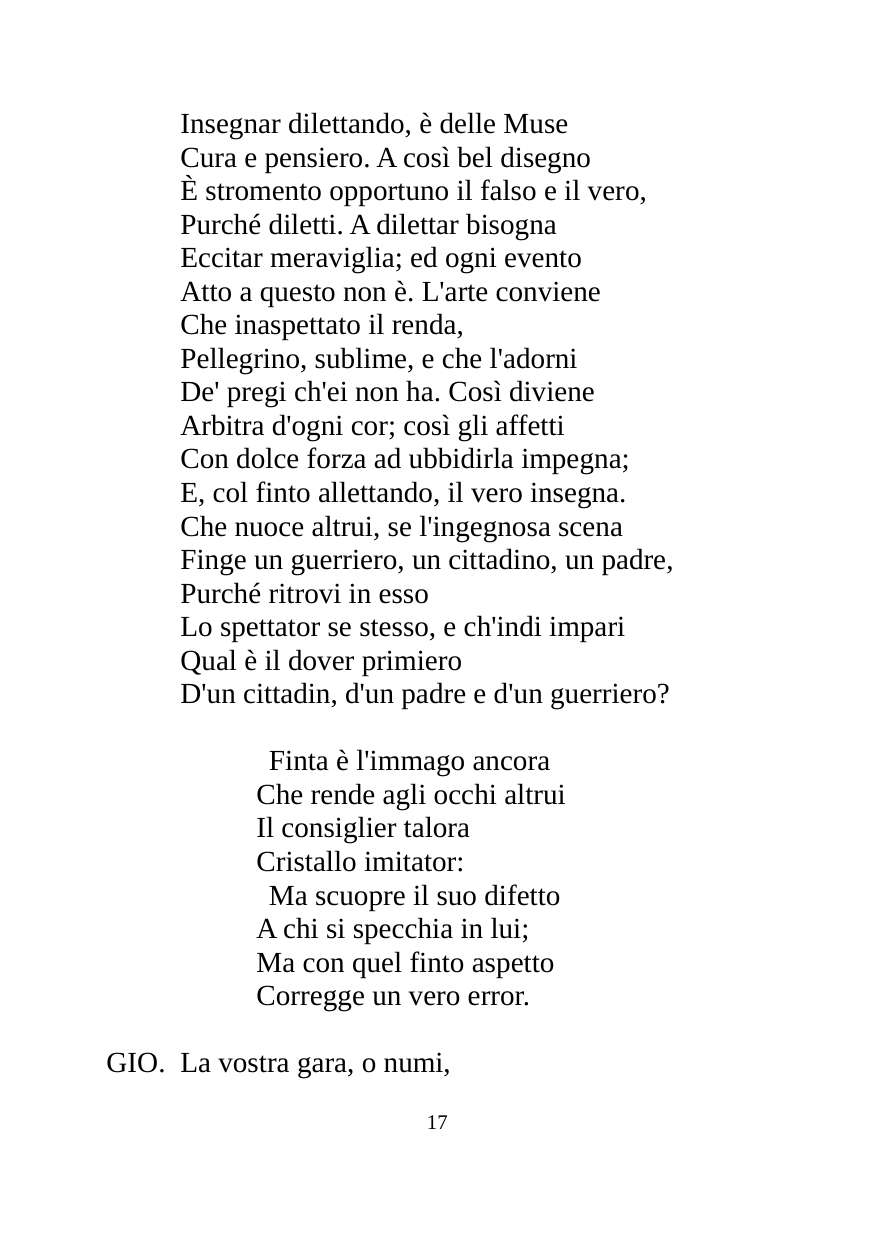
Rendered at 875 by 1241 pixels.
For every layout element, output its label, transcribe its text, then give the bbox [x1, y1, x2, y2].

text E, col finto allettando, il vero insegna. [106, 475, 768, 509]
text Finta è l'immago ancora [269, 743, 768, 777]
text Arbitra d'ogni cor; così gli affetti [106, 408, 768, 442]
text GIO. La vostra gara, o numi, [106, 1045, 768, 1079]
text A chi si specchia in lui; [256, 911, 768, 945]
text Eccitar meraviglia; ed ogni evento [106, 240, 768, 274]
text Il consiglier talora [256, 811, 768, 844]
text Ma con quel finto aspetto [256, 945, 768, 978]
text È stromento opportuno il falso e il vero, [106, 173, 768, 207]
text Atto a questo non è. L'arte conviene [106, 274, 768, 307]
text Che inaspettato il renda, [106, 307, 768, 341]
text Cura e pensiero. A così bel disegno [106, 140, 768, 173]
text Lo spettator se stesso, e ch'indi impari [106, 609, 768, 643]
text De' pregi ch'ei non ha. Così diviene [106, 374, 768, 408]
text Cristallo imitator: [256, 844, 768, 878]
text Finge un guerriero, un cittadino, un padre, [106, 542, 768, 576]
text Purché diletti. A dilettar bisogna [106, 207, 768, 240]
text D'un cittadin, d'un padre e d'un guerriero? [106, 676, 768, 710]
text Con dolce forza ad ubbidirla impegna; [106, 442, 768, 475]
text Ma scuopre il suo difetto [269, 878, 768, 911]
text Pellegrino, sublime, e che l'adorni [106, 341, 768, 374]
text Insegnar dilettando, è delle Muse [106, 106, 768, 140]
text Qual è il dover primiero [106, 643, 768, 676]
text Corregge un vero error. [256, 978, 768, 1012]
text Purché ritrovi in esso [106, 576, 768, 609]
text Che rende agli occhi altrui [256, 777, 768, 811]
text Che nuoce altrui, se l'ingegnosa scena [106, 509, 768, 542]
